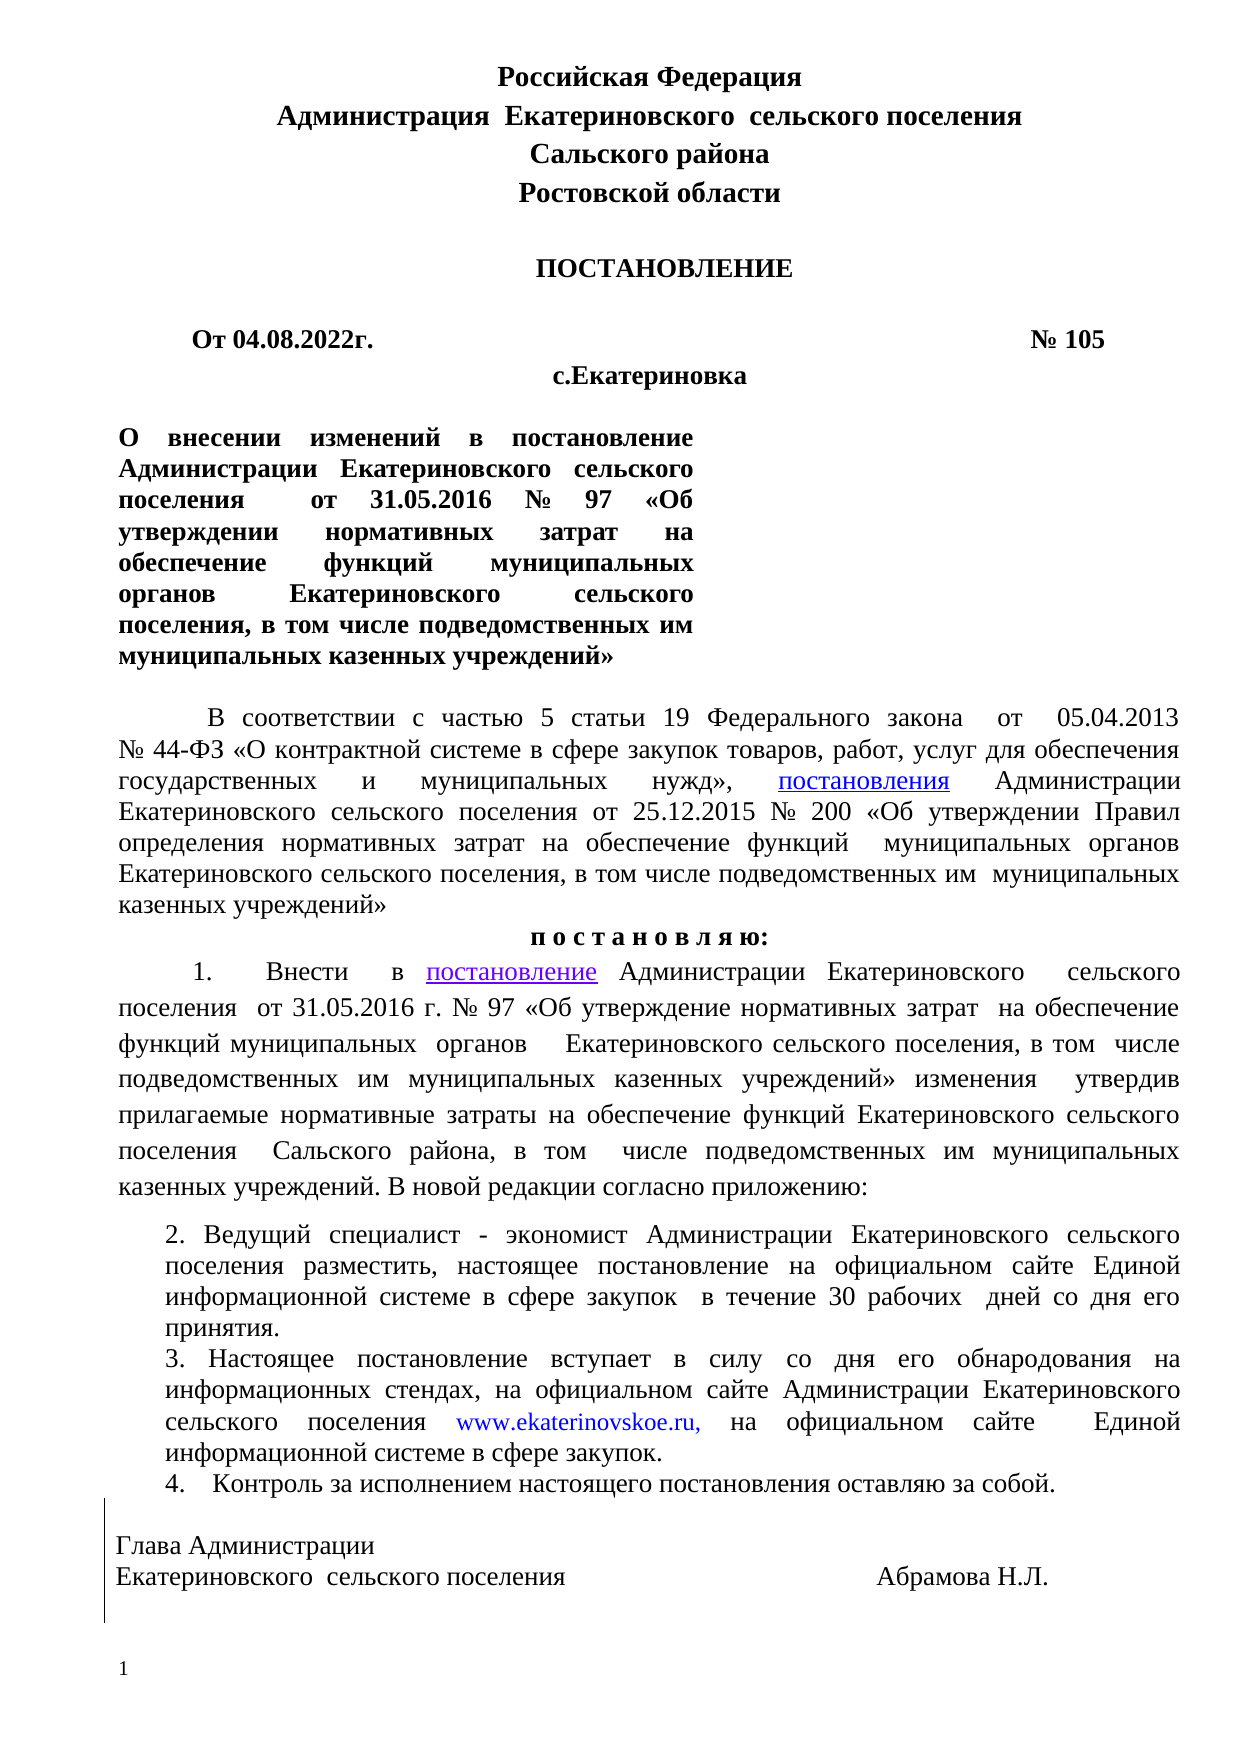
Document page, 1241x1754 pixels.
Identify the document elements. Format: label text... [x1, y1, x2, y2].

text В соответствии с частью 5 статьи 19 Федерального закона от 05.04.2013 № 44-ФЗ «О контрактной системе в сфере закупок товаров, работ, услуг для обеспечения государственных и муниципальных нужд», постановления Администрации Екатериновского сельского поселения от 25.12.2015 № 200 «Об утверждении Правил определения нормативных затрат на обеспечение функций муниципальных органов Екатериновского сельского поселения, в том числе подведомственных им муниципальных казенных учреждений» [118, 702, 1181, 919]
subtitle ПОСТАНОВЛЕНИЕ [148, 252, 1181, 283]
text Российская Федерация [118, 59, 1181, 93]
list Внести в постановление Администрации Екатериновского сельского поселения от 31.05.2016 г. № 97 «Об утверждение нормативных затрат на обеспечение функций муниципальных органов Екатериновского сельского поселения, в том числе подведомственных им муниципальных казенных учреждений» изменения утвердив прилагаемые нормативные затраты на обеспечение функций Екатериновского сельского поселения Сальского района, в том числе подведомственных им муниципальных казенных учреждений. В новой редакции согласно приложению: [118, 955, 1181, 1201]
list 4. Контроль за исполнением настоящего постановления оставляю за собой. [118, 1467, 1181, 1498]
text Сальского района [118, 136, 1181, 170]
table_header [105, 1498, 1195, 1529]
list 2. Ведущий специалист - экономист Администрации Екатериновского сельского поселения разместить, настоящее постановление на официальном сайте Единой информационной системе в сфере закупок в течение 30 рабочих дней со дня его принятия. [118, 1218, 1181, 1342]
text От 04.08.2022г. № 105 [118, 323, 1178, 354]
text Ростовской области [118, 175, 1181, 208]
text с.Екатериновка [118, 359, 1181, 390]
text О внесении изменений в постановление Администрации Екатериновского сельского поселения от 31.05.2016 № 97 «Об утверждении нормативных затрат на обеспечение функций муниципальных органов Екатериновского сельского поселения, в том числе подведомственных им муниципальных казенных учреждений» [118, 421, 694, 670]
list 3. Настоящее постановление вступает в силу со дня его обнародования на информационных стендах, на официальном сайте Администрации Екатериновского сельского поселения www.ekaterinovskoe.ru, на официальном сайте Единой информационной системе в сфере закупок. [118, 1342, 1181, 1467]
text Администрация Екатериновского сельского поселения [118, 98, 1181, 131]
table_cell Глава Администрации Екатериновского сельского поселения Абрамова Н.Л. [105, 1529, 1195, 1623]
text п о с т а н о в л я ю: [118, 919, 1181, 951]
